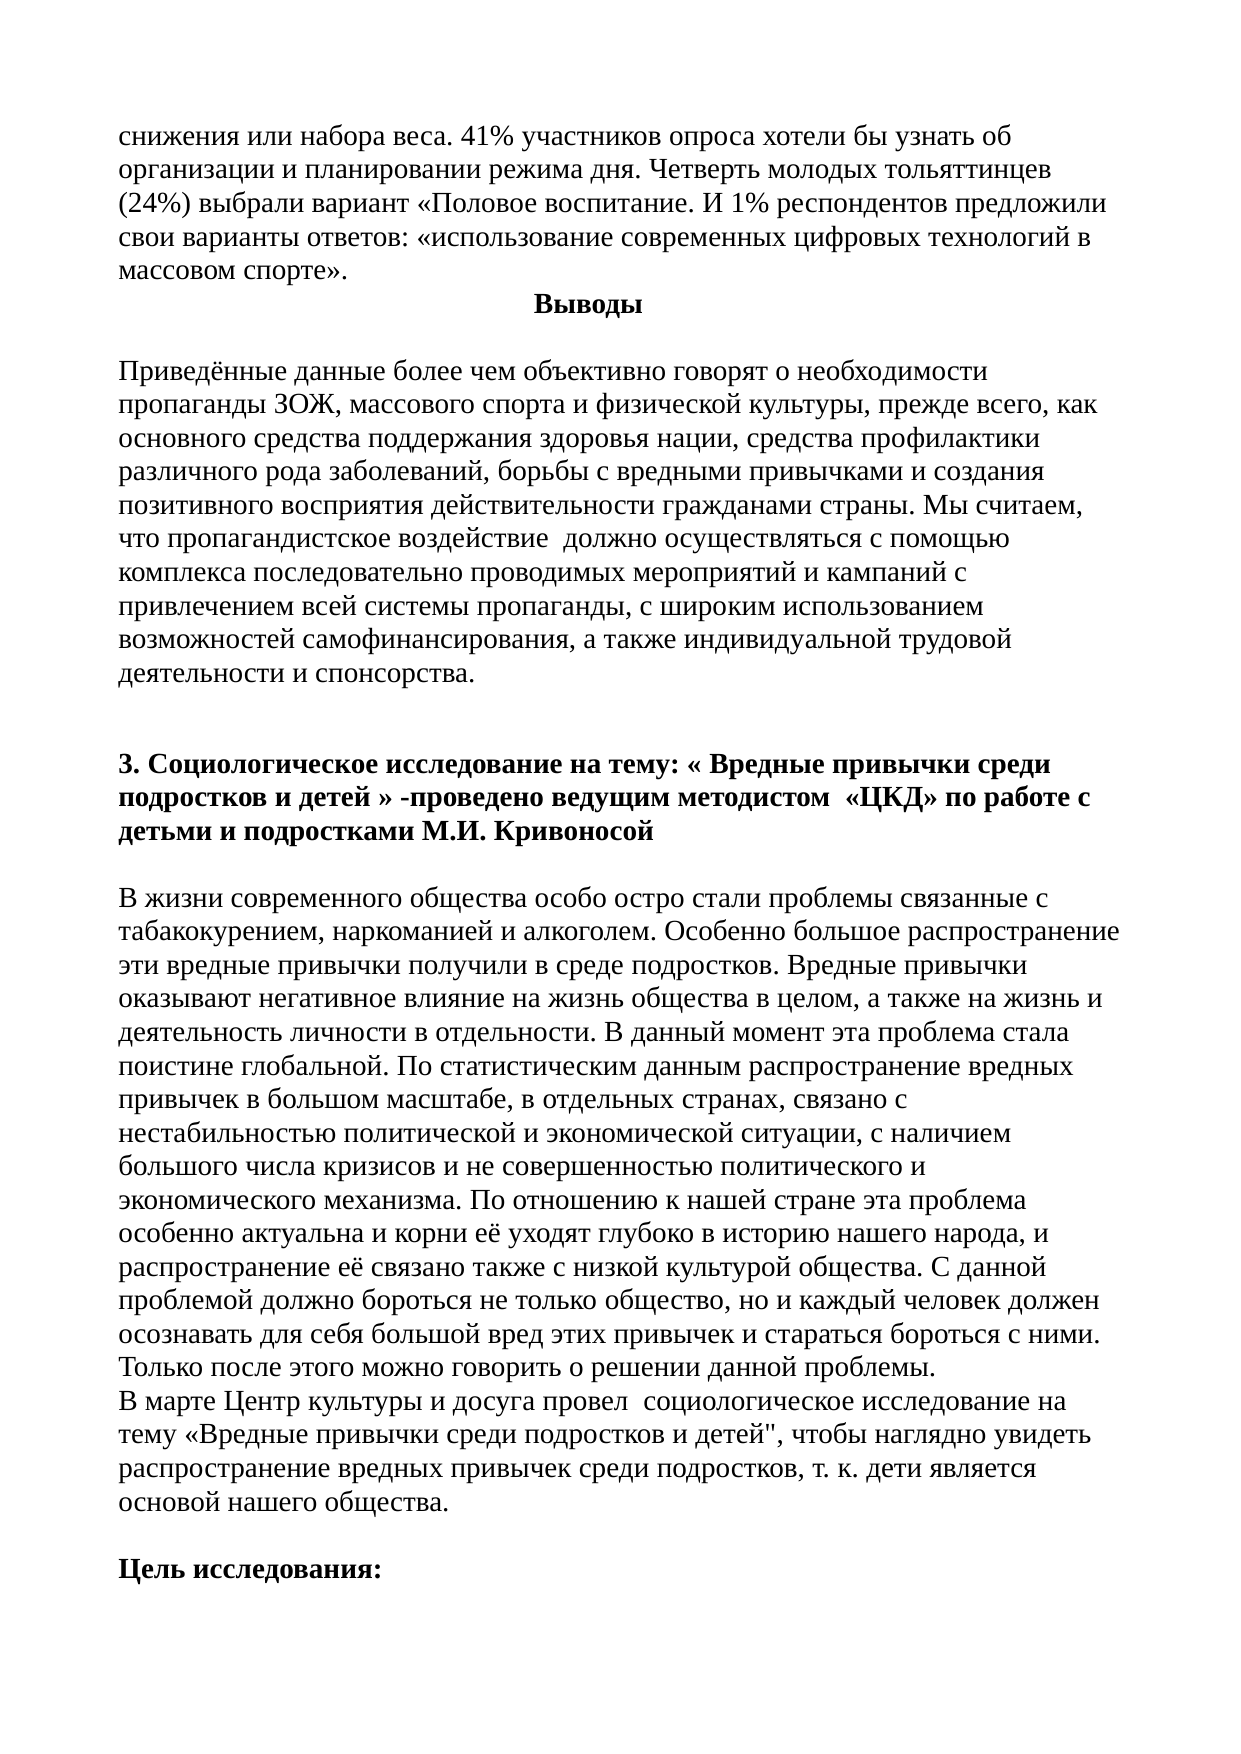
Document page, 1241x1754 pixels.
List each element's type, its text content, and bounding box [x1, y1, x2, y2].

text Выводы [118, 286, 1122, 319]
text Цель исследования: [118, 1551, 1122, 1584]
text 3. Социологическое исследование на тему: « Вредные привычки среди подростков и детей » -проведено ведущим методистом «ЦКД» по работе с детьми и подростками М.И. Кривоносой [118, 746, 1122, 846]
text В жизни современного общества особо остро стали проблемы связанные с табакокурением, наркоманией и алкоголем. Особенно большое распространение эти вредные привычки получили в среде подростков. Вредные привычки оказывают негативное влияние на жизнь общества в целом, а также на жизнь и деятельность личности в отдельности. В данный момент эта проблема стала поистине глобальной. По статистическим данным распространение вредных привычек в большом масштабе, в отдельных странах, связано с нестабильностью политической и экономической ситуации, с наличием большого числа кризисов и не совершенностью политического и экономического механизма. По отношению к нашей стране эта проблема особенно актуальна и корни её уходят глубоко в историю нашего народа, и распространение её связано также с низкой культурой общества. С данной проблемой должно бороться не только общество, но и каждый человек должен осознавать для себя большой вред этих привычек и стараться бороться с ними. Только после этого можно говорить о решении данной проблемы. [118, 880, 1122, 1383]
text Приведённые данные более чем объективно говорят о необхо­димости пропаганды ЗОЖ, массового спорта и физической культуры, прежде всего, как основного средства поддержания здоровья нации, средства про­филактики различного рода заболеваний, борьбы с вредными привычками и создания позитивного восприятия действительности гражданами страны. Мы считаем, что пропагандистское воздействие должно осуществляться с помощью комплекса последовательно проводимых мероприятий и кампаний с привлечением всей системы пропаганды, с широ­ким использованием возможностей самофинансирования, а также индивиду­альной трудовой деятельности и спонсорства. [118, 353, 1122, 688]
text В марте Центр культуры и досуга провел социологическое исследование на тему «Вредные привычки среди подростков и детей", чтобы наглядно увидеть распространение вредных привычек среди подростков, т. к. дети является основой нашего общества. [118, 1383, 1122, 1517]
text снижения или набора веса. 41% участников опроса хотели бы узнать об организации и планировании режима дня. Четверть молодых тольяттинцев (24%) выбрали вариант «Половое воспитание. И 1% респондентов предложили свои варианты ответов: «использование современных цифровых технологий в массовом спорте». [118, 118, 1122, 286]
